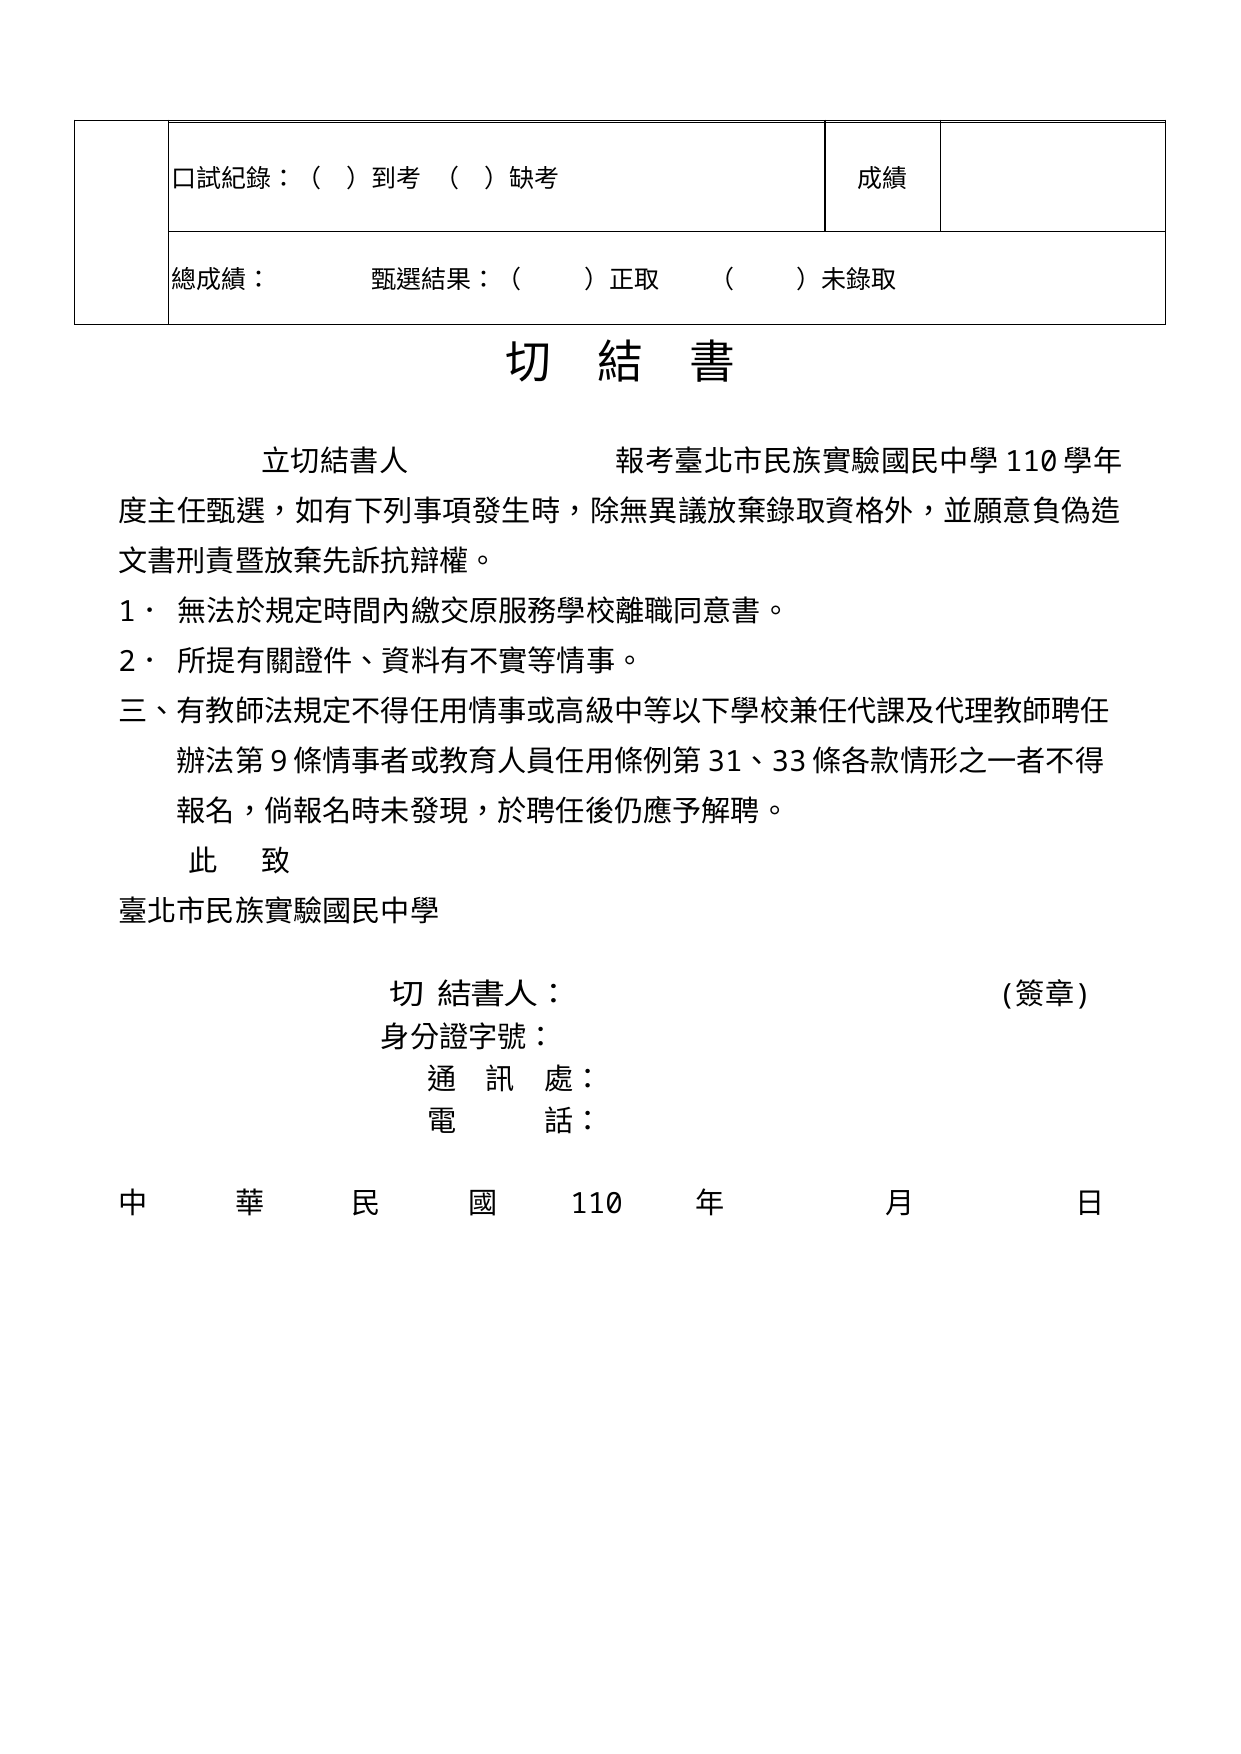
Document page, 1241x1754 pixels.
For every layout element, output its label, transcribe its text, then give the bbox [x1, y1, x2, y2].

text 切 結 書 [118, 325, 1122, 391]
text 此 致 [118, 831, 1122, 881]
text 電 話： [118, 1098, 1122, 1140]
list 無法於規定時間內繳交原服務學校離職同意書。 [118, 581, 1122, 631]
text 通 訊 處： [118, 1055, 1122, 1098]
text 身分證字號： [118, 1013, 1122, 1055]
table_cell 成績 [826, 123, 940, 231]
table_cell [75, 121, 168, 324]
table_cell 總成績： 甄選結果：（ ）正取 （ ）未錄取 [169, 232, 1165, 324]
text 切 結書人： (簽章) [118, 971, 1122, 1013]
table_cell [941, 123, 1165, 231]
text 中 華 民 國 110 年 月 日 [118, 1140, 1122, 1302]
text 三、有教師法規定不得任用情事或高級中等以下學校兼任代課及代理教師聘任辦法第9條情事者或教育人員任用條例第31、33條各款情形之一者不得報名，倘報名時未發現，於聘任後仍應予解聘。 [118, 681, 1122, 831]
list 所提有關證件、資料有不實等情事。 [118, 631, 1122, 681]
text 立切結書人 報考臺北市民族實驗國民中學110學年度主任甄選，如有下列事項發生時，除無異議放棄錄取資格外，並願意負偽造文書刑責暨放棄先訴抗辯權。 [118, 431, 1122, 581]
text 臺北市民族實驗國民中學 [118, 881, 1122, 931]
table_cell 口試紀錄：（ ）到考 （ ）缺考 [169, 123, 824, 231]
